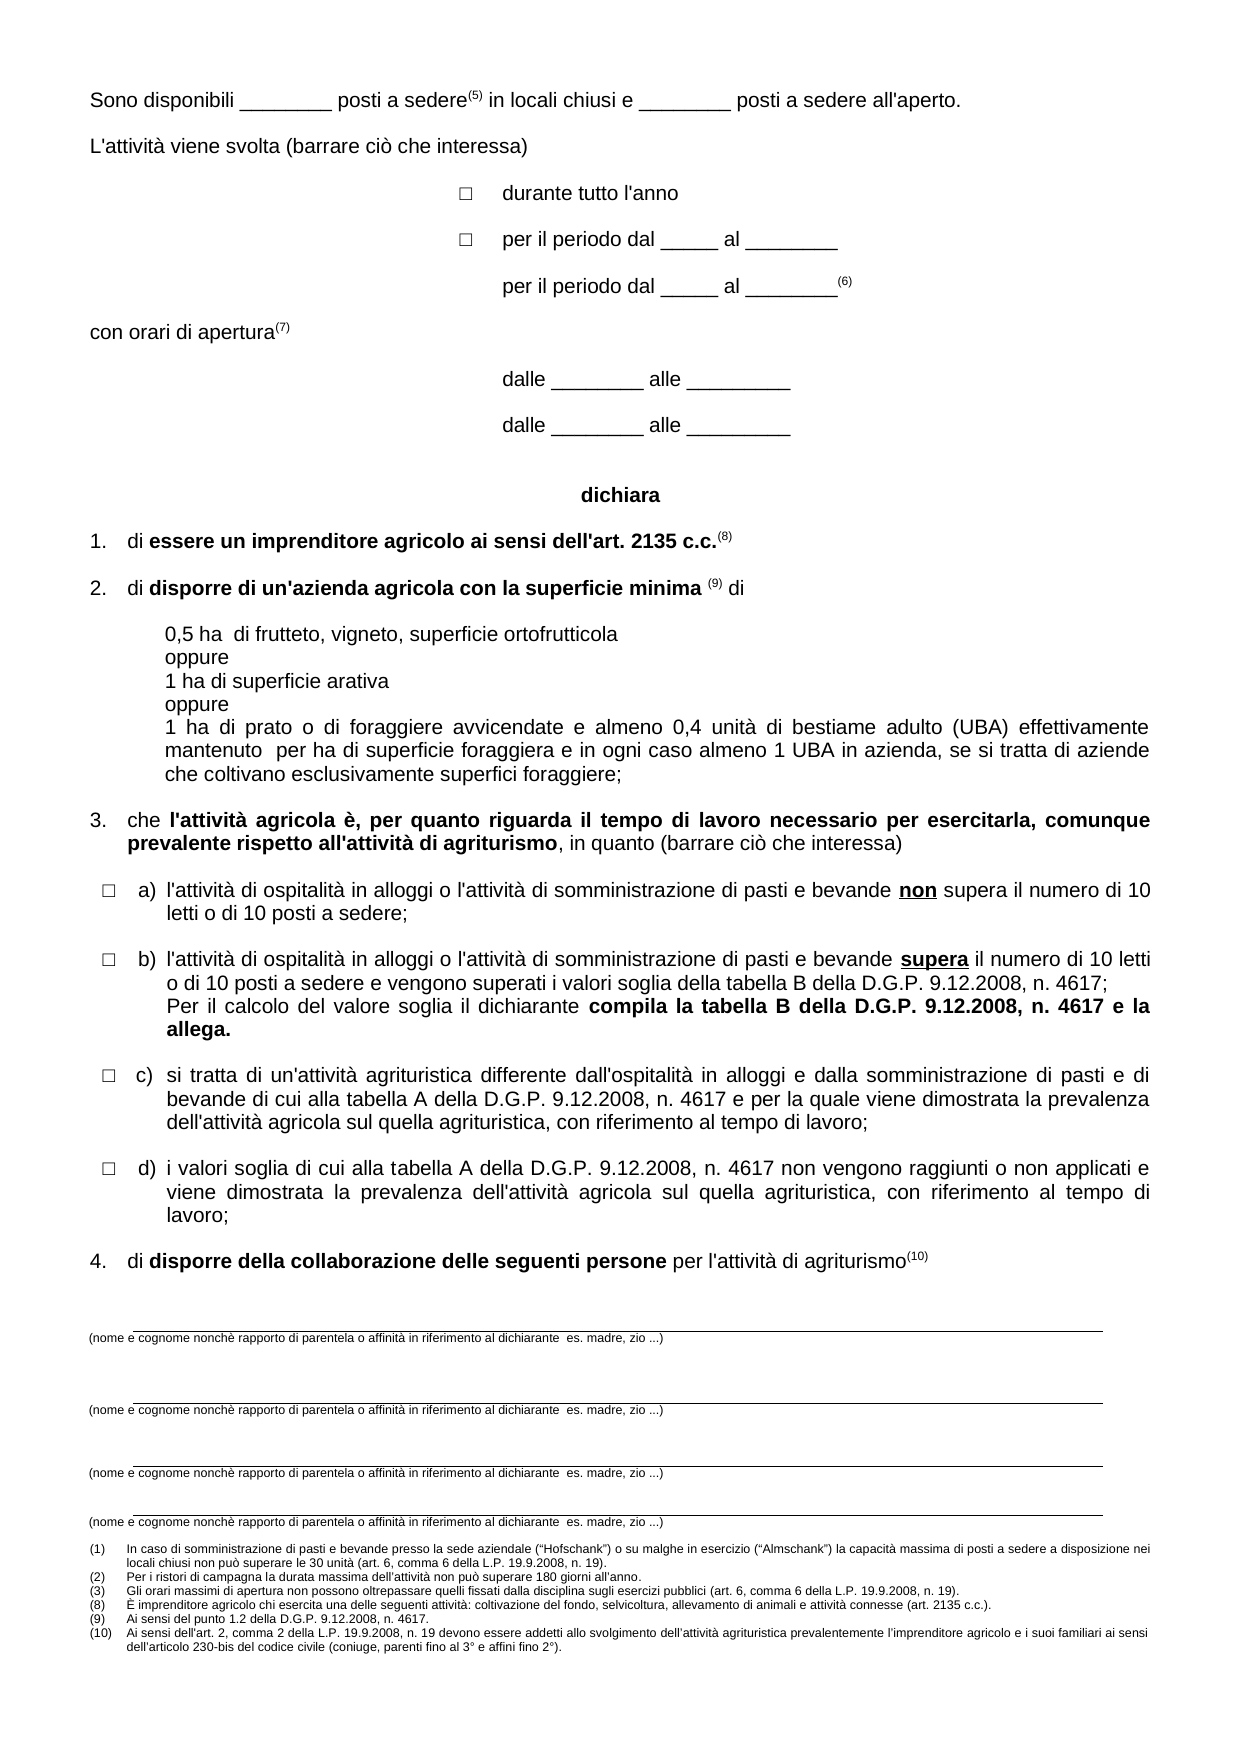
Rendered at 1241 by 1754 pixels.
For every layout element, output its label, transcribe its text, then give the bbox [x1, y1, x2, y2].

table_header l'attività di ospitalità in alloggi o l'attività di somministrazione di pasti e bevande non supera il numero di 10 letti o di 10 posti a sedere; [166, 878, 1151, 948]
table_cell per il periodo dal _____ al ________ per il periodo dal _____ al ________(6) [502, 228, 1151, 321]
text (nome e cognome nonchè rapporto di parentela o affinità in riferimento al dichiarante es. madre, zio ...) [88, 1403, 1152, 1417]
text (nome e cognome nonchè rapporto di parentela o affinità in riferimento al dichiarante es. madre, zio ...) [88, 1466, 1152, 1480]
table_header In caso di somministrazione di pasti e bevande presso la sede aziendale (“Hofschank”) o su malghe in esercizio (“Almschank”) la capacità massima di posti a sedere a disposizione nei locali chiusi non può superare le 30 unità (art. 6, comma 6 della L.P. 19.9.2008, n. 19). Per i ristori di campagna la durata massima dell’attività non può superare 180 giorni all’anno. Gli orari massimi di apertura non possono oltrepassare quelli fissati dalla disciplina sugli esercizi pubblici (art. 6, comma 6 della L.P. 19.9.2008, n. 19). È imprenditore agricolo chi esercita una delle seguenti attività: coltivazione del fondo, selvicoltura, allevamento di animali e attività connesse (art. 2135 c.c.). Ai sensi del punto 1.2 della D.G.P. 9.12.2008, n. 4617. Ai sensi dell'art. 2, comma 2 della L.P. 19.9.2008, n. 19 devono essere addetti allo svolgimento dell’attività agrituristica prevalentemente l’imprenditore agricolo e i suoi familiari ai sensi dell’articolo 230-bis del codice civile (coniuge, parenti fino al 3° e affini fino 2°). [90, 1543, 1151, 1654]
table_header L'attività viene svolta (barrare ciò che interessa) [90, 112, 1151, 181]
table_cell si tratta di un'attività agrituristica differente dall'ospitalità in alloggi e dalla somministrazione di pasti e di bevande di cui alla tabella A della D.G.P. 9.12.2008, n. 4617 e per la quale viene dimostrata la prevalenza dell'attività agricola sul quella agrituristica, con riferimento al tempo di lavoro; [166, 1064, 1151, 1157]
table_header [133, 1296, 1103, 1331]
table_cell [90, 414, 429, 460]
table_header con orari di apertura(7) [90, 321, 593, 367]
table_header [133, 1369, 1103, 1403]
table_cell c) [128, 1064, 166, 1157]
table_cell 0,5 ha di frutteto, vigneto, superficie ortofrutticola oppure [90, 623, 1151, 669]
table_cell d) [128, 1157, 166, 1250]
table_header [133, 1431, 1103, 1466]
table_header a) [128, 878, 166, 948]
text (nome e cognome nonchè rapporto di parentela o affinità in riferimento al dichiarante es. madre, zio ...) [88, 1515, 1152, 1529]
table_header [90, 181, 429, 228]
table_cell di essere un imprenditore agricolo ai sensi dell'art. 2135 c.c.(8) [90, 530, 1151, 576]
table_header [90, 367, 429, 414]
table_header [133, 1480, 1103, 1515]
table_header □ [90, 878, 128, 948]
table_cell [429, 414, 502, 460]
table_cell □ [90, 1157, 128, 1250]
table_header Sono disponibili ________ posti a sedere(5) in locali chiusi e ________ posti a sedere all'aperto. [90, 89, 1151, 112]
table_cell i valori soglia di cui alla tabella A della D.G.P. 9.12.2008, n. 4617 non vengono raggiunti o non applicati e viene dimostrata la prevalenza dell'attività agricola sul quella agrituristica, con riferimento al tempo di lavoro; [166, 1157, 1151, 1250]
table_cell □ [429, 228, 502, 321]
table_header di disporre di un'azienda agricola con la superficie minima (9) di [90, 576, 1151, 623]
table_cell 1 ha di superficie arativa oppure [90, 669, 1151, 716]
table_cell □ [90, 1064, 128, 1157]
table_header [593, 321, 652, 367]
table_header dalle ________ alle _________ [502, 367, 1151, 414]
table_header □ [429, 181, 502, 228]
table_header durante tutto l'anno [502, 181, 1151, 228]
table_cell □ [90, 948, 128, 1064]
text (nome e cognome nonchè rapporto di parentela o affinità in riferimento al dichiarante es. madre, zio ...) [88, 1331, 1152, 1345]
table_cell che l'attività agricola è, per quanto riguarda il tempo di lavoro necessario per esercitarla, comunque prevalente rispetto all'attività di agriturismo, in quanto (barrare ciò che interessa) [90, 809, 1151, 878]
table_header [429, 367, 502, 414]
table_header [653, 321, 1151, 367]
table_cell 1 ha di prato o di foraggiere avvicendate e almeno 0,4 unità di bestiame adulto (UBA) effettivamente mantenuto per ha di superficie foraggiera e in ogni caso almeno 1 UBA in azienda, se si tratta di aziende che coltivano esclusivamente superfici foraggiere; [90, 716, 1151, 809]
table_header di disporre della collaborazione delle seguenti persone per l'attività di agriturismo(10) [90, 1250, 1151, 1273]
table_cell b) [128, 948, 166, 1064]
table_cell [90, 228, 429, 321]
table_cell l'attività di ospitalità in alloggi o l'attività di somministrazione di pasti e bevande supera il numero di 10 letti o di 10 posti a sedere e vengono superati i valori soglia della tabella B della D.G.P. 9.12.2008, n. 4617; Per il calcolo del valore soglia il dichiarante compila la tabella B della D.G.P. 9.12.2008, n. 4617 e la allega. [166, 948, 1151, 1064]
table_cell dalle ________ alle _________ [502, 414, 1151, 460]
table_header dichiara [90, 460, 1151, 530]
